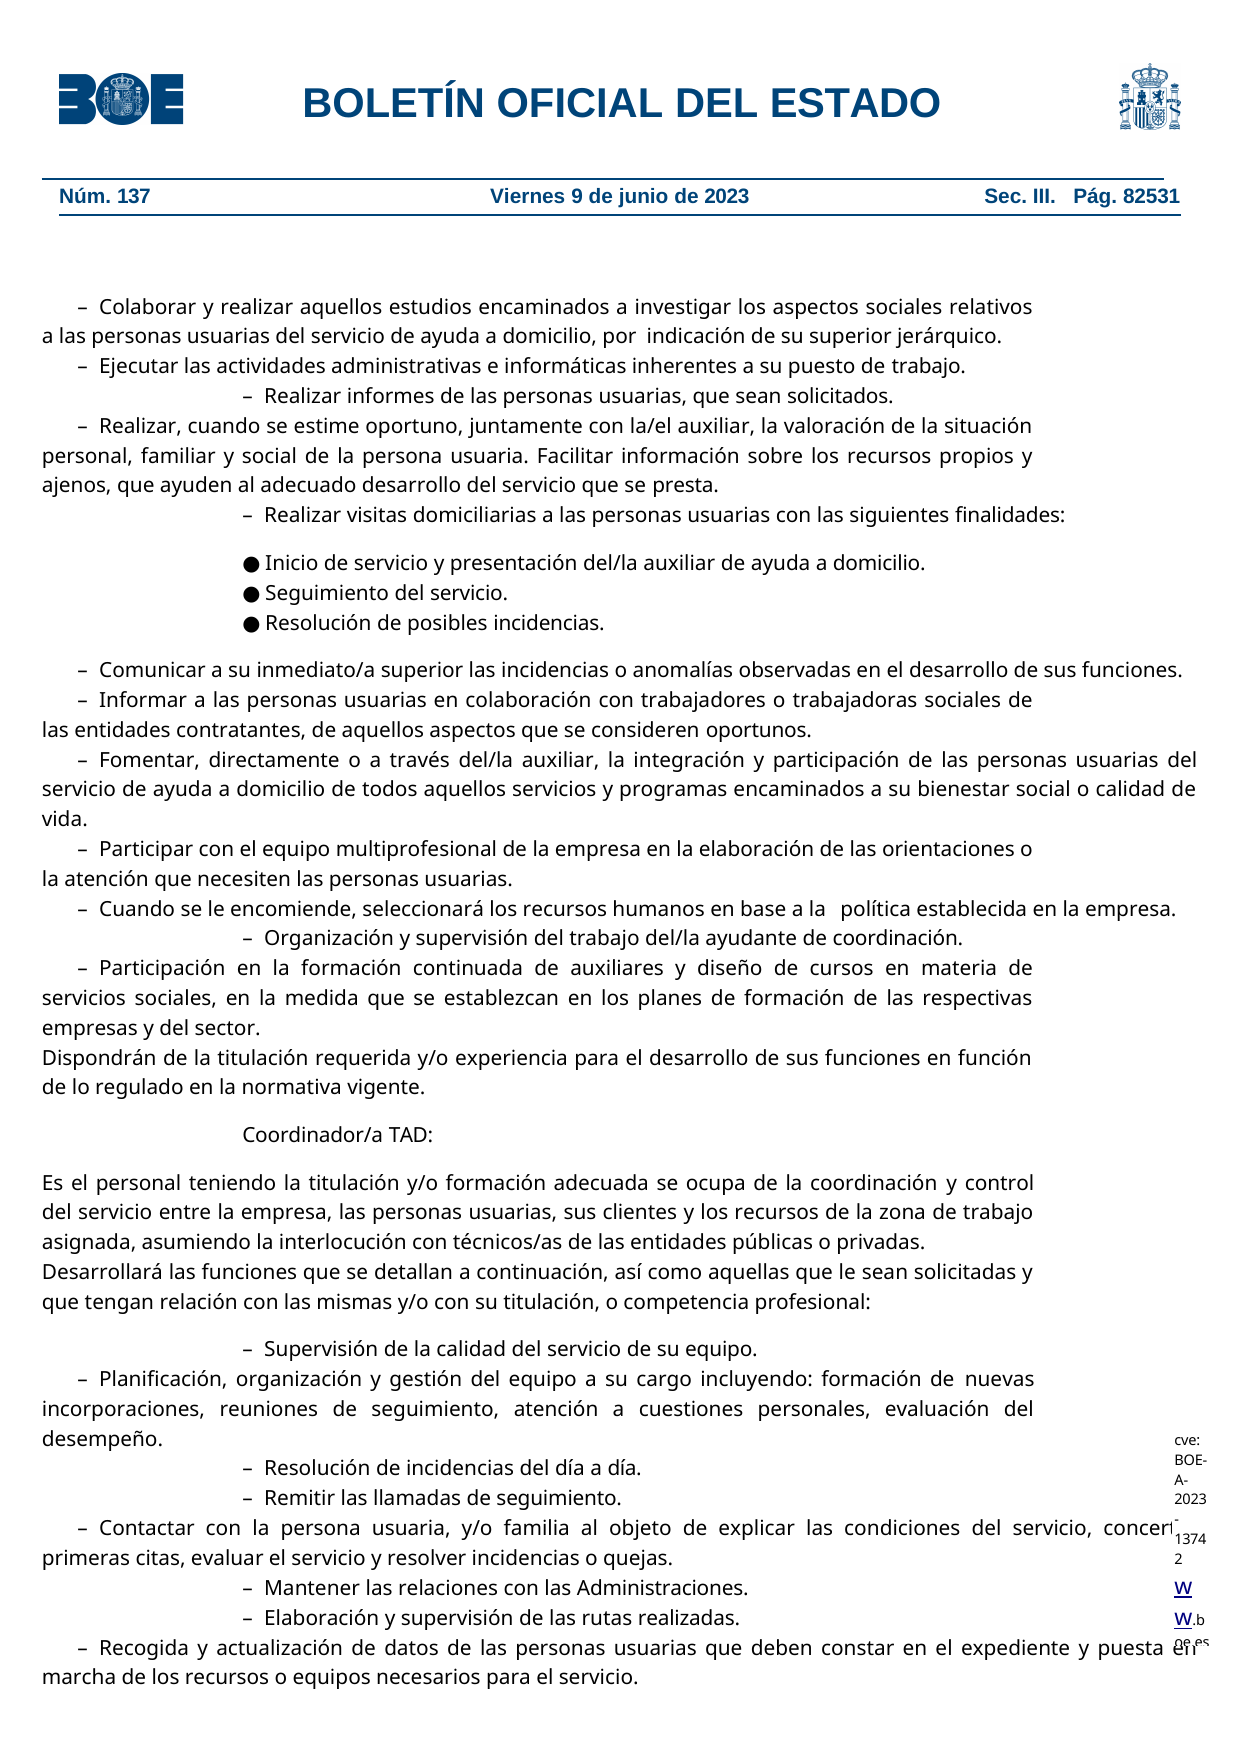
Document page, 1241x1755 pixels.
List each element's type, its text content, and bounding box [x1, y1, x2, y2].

text Dispondrán de la titulación requerida y/o experiencia para el desarrollo de sus funciones en función de lo regulado en la normativa vigente. [42, 1043, 1034, 1101]
list Participación en la formación continuada de auxiliares y diseño de cursos en materia de servicios sociales, en la medida que se establezcan en los planes de formación de las respectivas empresas y del sector. [42, 953, 1034, 1041]
list Resolución de posibles incidencias. [242, 608, 1199, 636]
list Inicio de servicio y presentación del/la auxiliar de ayuda a domicilio. [242, 548, 1199, 576]
list Realizar visitas domiciliarias a las personas usuarias con las siguientes finalidades: [242, 500, 1199, 529]
text Es el personal teniendo la titulación y/o formación adecuada se ocupa de la coordinación y control del servicio entre la empresa, las personas usuarias, sus clientes y los recursos de la zona de trabajo asignada, asumiendo la interlocución con técnicos/as de las entidades públicas o privadas. [42, 1168, 1034, 1256]
list Recogida y actualización de datos de las personas usuarias que deben constar en el expediente y puesta en marcha de los recursos o equipos necesarios para el servicio. [42, 1633, 1199, 1691]
subtitle Núm. 137 Viernes 9 de junio de 2023 Sec. III. Pág. 82531 [59, 184, 1199, 208]
list Planificación, organización y gestión del equipo a su cargo incluyendo: formación de nuevas incorporaciones, reuniones de seguimiento, atención a cuestiones personales, evaluación del desempeño. [42, 1364, 1034, 1452]
list Resolución de incidencias del día a día. [242, 1453, 1172, 1482]
list Comunicar a su inmediato/a superior las incidencias o anomalías observadas en el desarrollo de sus funciones. [42, 655, 1199, 684]
list Organización y supervisión del trabajo del/la ayudante de coordinación. [242, 923, 1199, 952]
list Colaborar y realizar aquellos estudios encaminados a investigar los aspectos sociales relativos a las personas usuarias del servicio de ayuda a domicilio, por indicación de su superior jerárquico. [42, 292, 1034, 350]
list Seguimiento del servicio. [242, 578, 1199, 606]
list Verificable en https://www.boe.es [1174, 1570, 1210, 1646]
list Participar con el equipo multiprofesional de la empresa en la elaboración de las orientaciones o la atención que necesiten las personas usuarias. [42, 834, 1034, 892]
list Realizar informes de las personas usuarias, que sean solicitados. [242, 381, 1199, 409]
text Coordinador/a TAD: [242, 1120, 1199, 1148]
text Desarrollará las funciones que se detallan a continuación, así como aquellas que le sean solicitadas y que tengan relación con las mismas y/o con su titulación, o competencia profesional: [42, 1257, 1034, 1315]
list Fomentar, directamente o a través del/la auxiliar, la integración y participación de las personas usuarias del servicio de ayuda a domicilio de todos aquellos servicios y programas encaminados a su bienestar social o calidad de vida. [42, 745, 1199, 833]
list Cuando se le encomiende, seleccionará los recursos humanos en base a la política establecida en la empresa. [42, 894, 1199, 922]
list Supervisión de la calidad del servicio de su equipo. [242, 1334, 1199, 1363]
list Mantener las relaciones con las Administraciones. [242, 1573, 1172, 1601]
list cve: BOE-A-2023-13742 [1174, 1429, 1210, 1569]
list Remitir las llamadas de seguimiento. [242, 1483, 1172, 1512]
list Informar a las personas usuarias en colaboración con trabajadores o trabajadoras sociales de las entidades contratantes, de aquellos aspectos que se consideren oportunos. [42, 685, 1034, 743]
list Elaboración y supervisión de las rutas realizadas. [242, 1603, 1172, 1631]
list Contactar con la persona usuaria, y/o familia al objeto de explicar las condiciones del servicio, concertar primeras citas, evaluar el servicio y resolver incidencias o quejas. [42, 1513, 1172, 1571]
list Realizar, cuando se estime oportuno, juntamente con la/el auxiliar, la valoración de la situación personal, familiar y social de la persona usuaria. Facilitar información sobre los recursos propios y ajenos, que ayuden al adecuado desarrollo del servicio que se presta. [42, 411, 1034, 499]
list Ejecutar las actividades administrativas e informáticas inherentes a su puesto de trabajo. [42, 351, 1034, 380]
